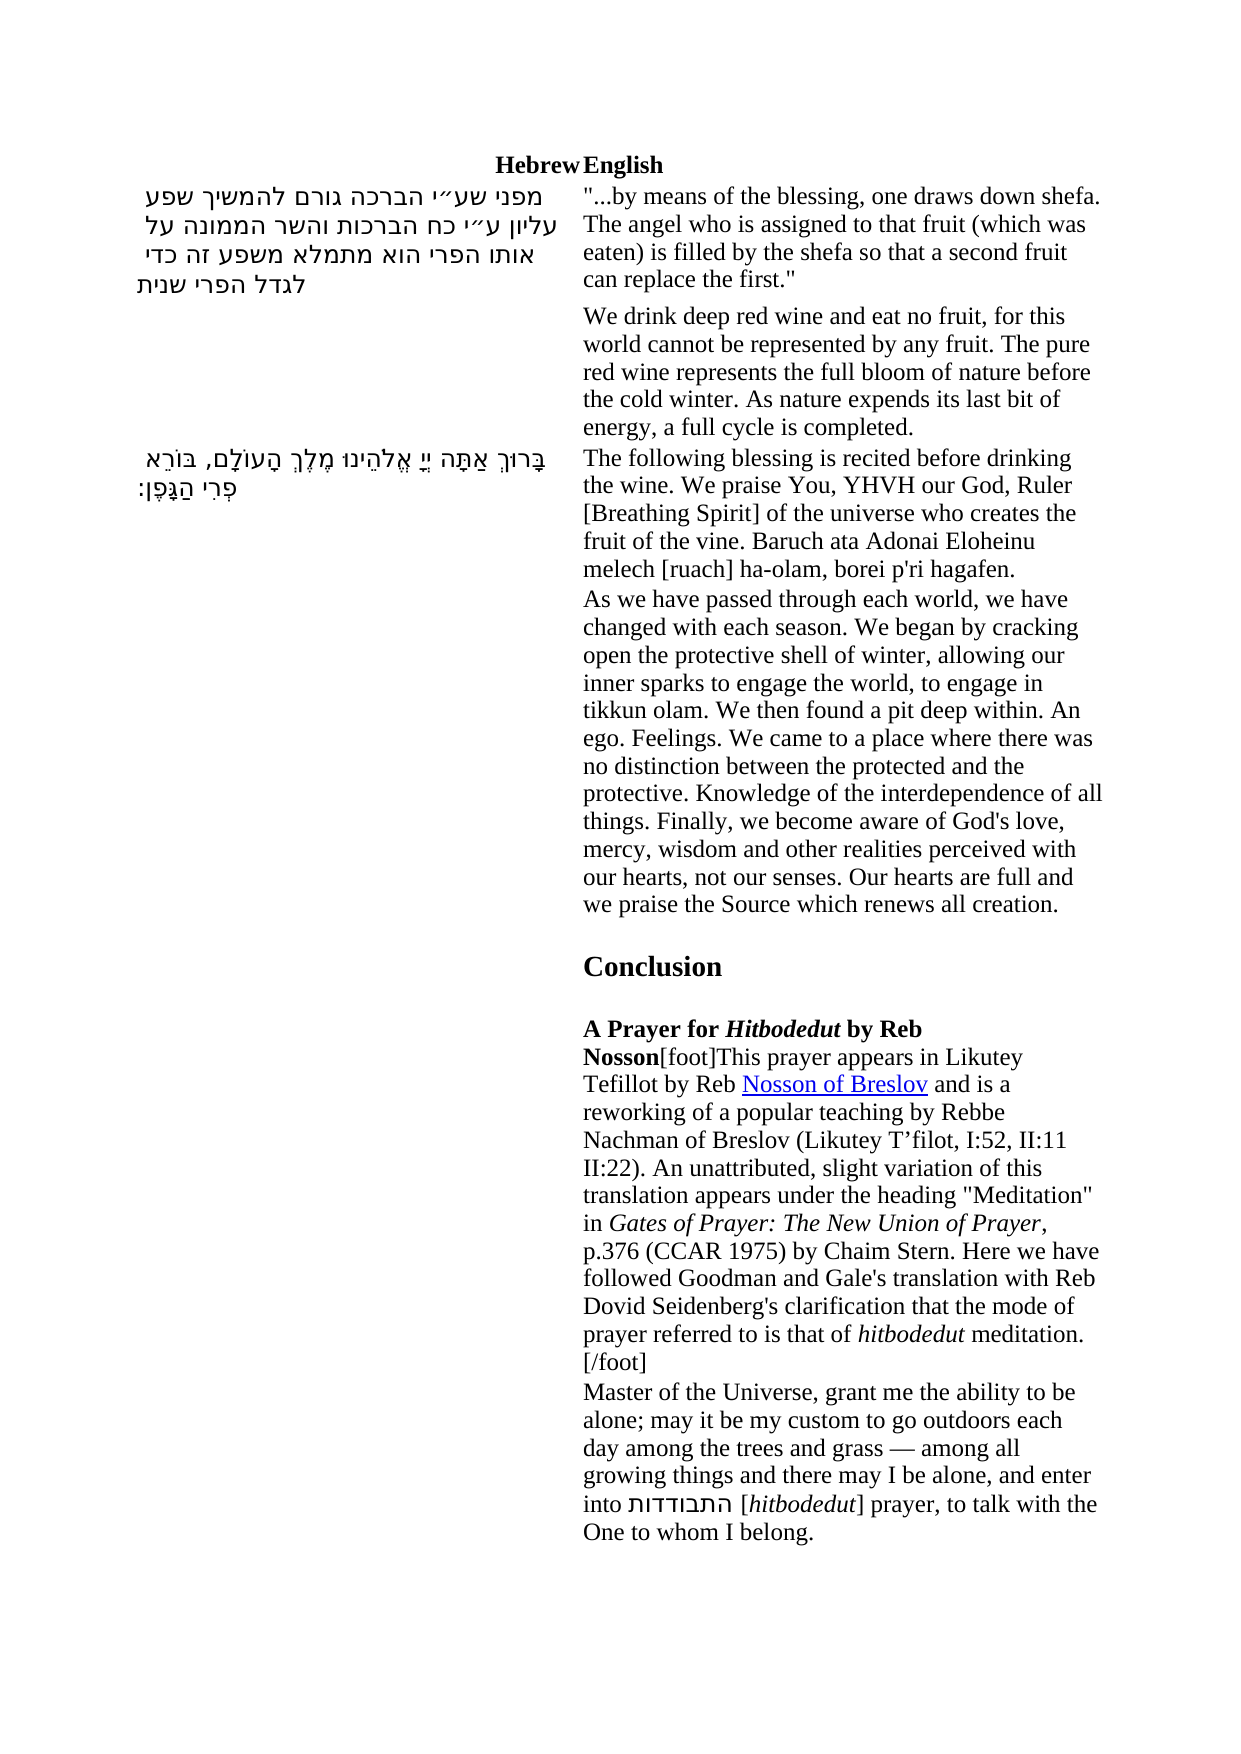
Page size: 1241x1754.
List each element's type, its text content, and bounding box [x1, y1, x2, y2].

table_cell A Prayer for Hitbodedut by Reb Nosson[foot]This prayer appears in Likutey Tefillot by Reb Nosson of Breslov and is a reworking of a popular teaching by Rebbe Nachman of Breslov (Likutey T’filot, I:52, II:11 II:22). An unattributed, slight variation of this translation appears under the heading "Meditation" in Gates of Prayer: The New Union of Prayer, p.376 (CCAR 1975) by Chaim Stern. Here we have followed Goodman and Gale's translation with Reb Dovid Seidenberg's clarification that the mode of prayer referred to is that of hitbodedut meditation.[/foot] [581, 1014, 1105, 1377]
table_cell [135, 301, 581, 442]
table_cell [135, 920, 581, 1013]
table_cell "...by means of the blessing, one draws down shefa. The angel who is assigned to that fruit (which was eaten) is filled by the shefa so that a second fruit can replace the first." [581, 181, 1105, 301]
table_cell We drink deep red wine and eat no fruit, for this world cannot be represented by any fruit. The pure red wine represents the full bloom of nature before the cold winter. As nature expends its last bit of energy, a full cycle is completed. [581, 301, 1105, 442]
table_cell The following blessing is recited before drinking the wine. We praise You, YHVH our God, Ruler [Breathing Spirit] of the universe who creates the fruit of the vine. Baruch ata Adonai Eloheinu melech [ruach] ha-olam, borei p'ri hagafen. [581, 442, 1105, 584]
table_cell [135, 1377, 581, 1548]
table_cell [135, 584, 581, 919]
table_cell Conclusion [581, 920, 1105, 1013]
table_cell [135, 1014, 581, 1377]
table_cell מפני שע״י הברכה גורם להמשיך שפע עליון ע״י כח הברכות והשר הממונה על אותו הפרי הוא מתמלא משפע זה כדי לגדל הפרי שנית [135, 181, 581, 301]
table_cell As we have passed through each world, we have changed with each season. We began by cracking open the protective shell of winter, allowing our inner sparks to engage the world, to engage in tikkun olam. We then found a pit deep within. An ego. Feelings. We came to a place where there was no distinction between the protected and the protective. Knowledge of the interdependence of all things. Finally, we become aware of God's love, mercy, wisdom and other realities perceived with our hearts, not our senses. Our hearts are full and we praise the Source which renews all creation. [581, 584, 1105, 919]
table_cell Master of the Universe, grant me the ability to be alone; may it be my custom to go outdoors each day among the trees and grass — among all growing things and there may I be alone, and enter into התבודדות [hitbodedut] prayer, to talk with the One to whom I belong. [581, 1377, 1105, 1548]
table_cell בָּרוּךְ אַתָּה יְיָ אֱלֹהֵינוּ מֶלֶךְ הָעוֹלָם, בּוֹרֵא פְרִי הַגָּפֶן:‏ [135, 442, 581, 584]
table_header English [581, 150, 1105, 181]
table_header Hebrew [135, 150, 581, 181]
